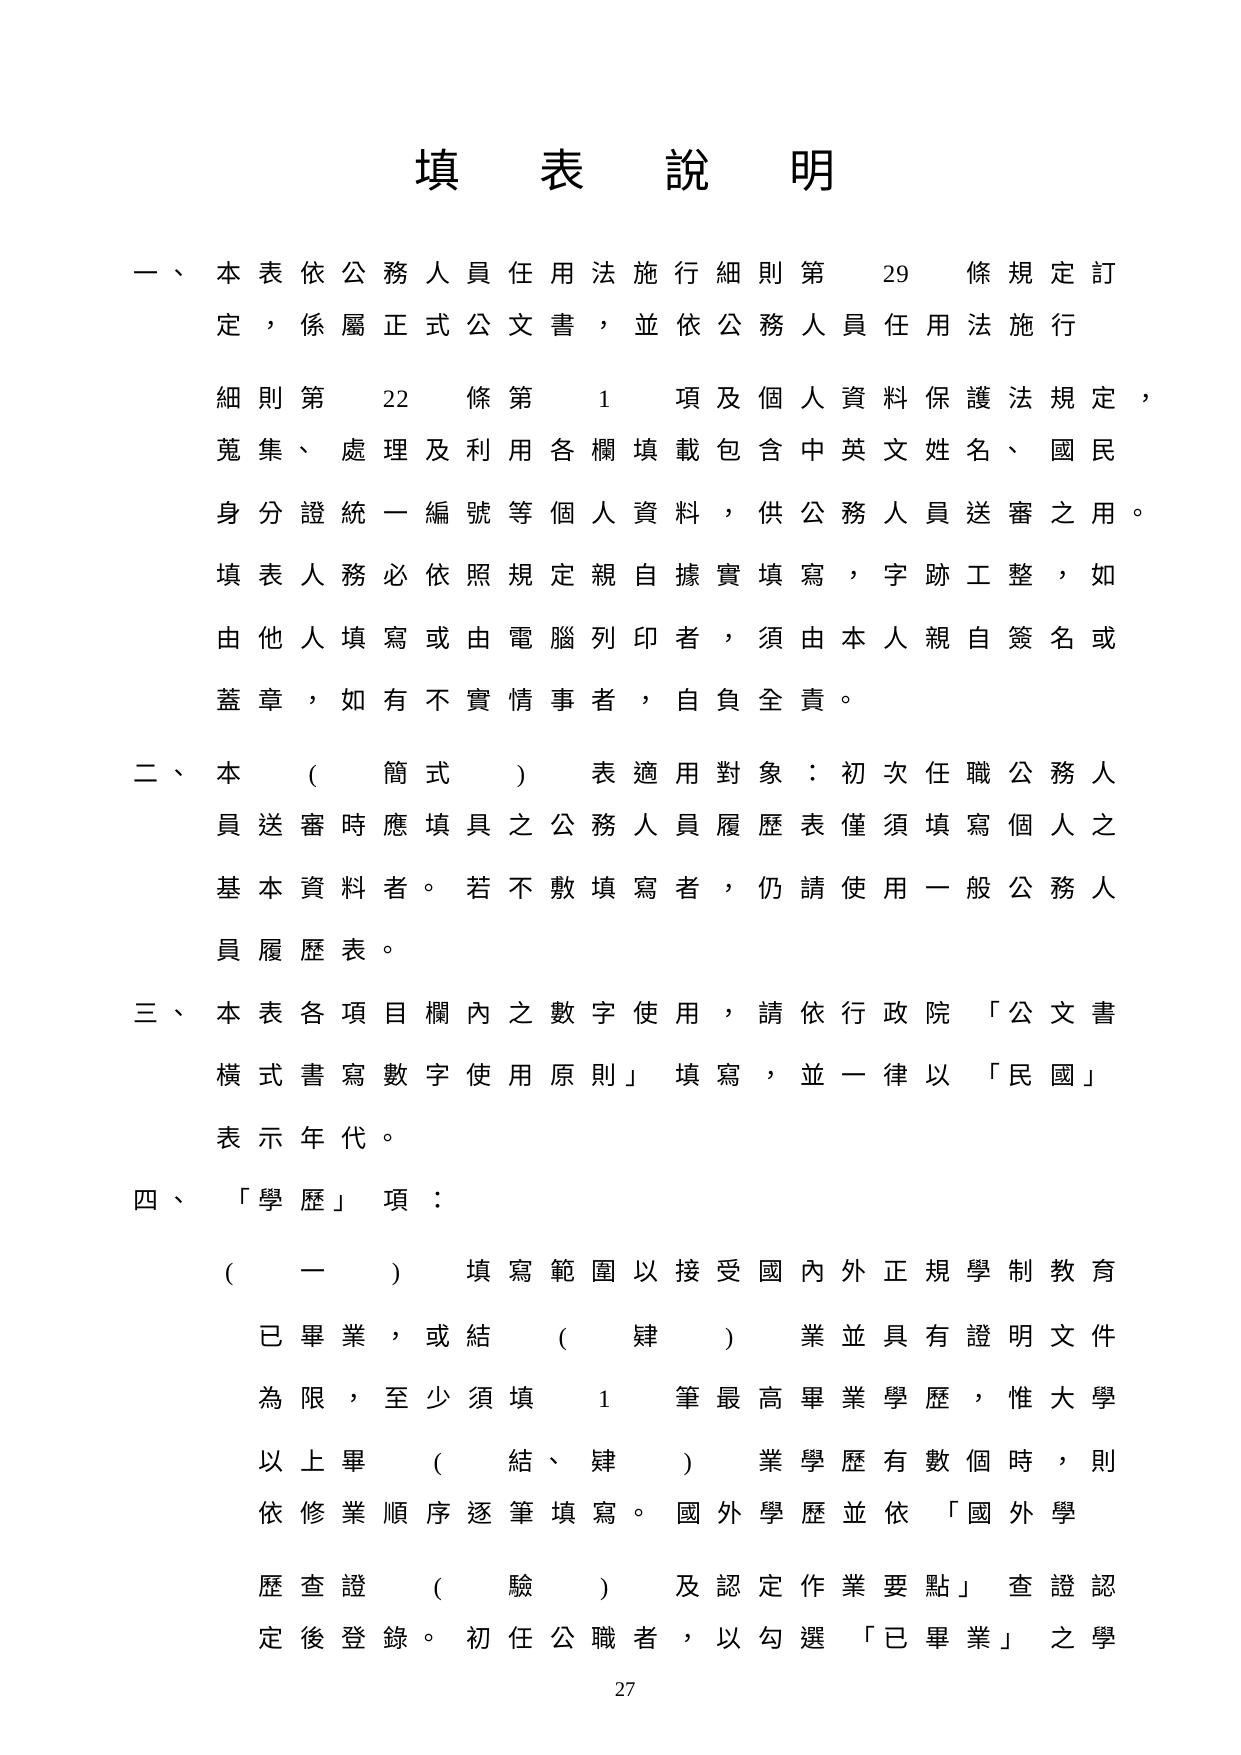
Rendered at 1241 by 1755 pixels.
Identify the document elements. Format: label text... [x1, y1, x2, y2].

text 二、本(簡式)表適用對象：初次任職公務人員送審時應填具之公務人員履歷表僅須填寫個人之基本資料者。若不敷填寫者，仍請使用一般公務人員履歷表。 [125, 720, 1125, 970]
text 填 表 說 明 [125, 95, 1125, 220]
text (一)填寫範圍以接受國內外正規學制教育已畢業，或結(肄)業並具有證明文件為限，至少須填1筆最高畢業學歷，惟大學以上畢(結、肄)業學歷有數個時，則依修業順序逐筆填寫。國外學歷並依「國外學歷查證(驗)及認定作業要點」查證認定後登錄。初任公職者，以勾選「已畢業」之學 [171, 1220, 1125, 1657]
text 一、本表依公務人員任用法施行細則第29條規定訂定，係屬正式公文書，並依公務人員任用法施行細則第22條第1項及個人資料保護法規定，蒐集、處理及利用各欄填載包含中英文姓名、國民身分證統一編號等個人資料，供公務人員送審之用。填表人務必依照規定親自據實填寫，字跡工整，如由他人填寫或由電腦列印者，須由本人親自簽名或蓋章，如有不實情事者，自負全責。 [125, 220, 1125, 720]
text 四、「學歷」項： [125, 1157, 1125, 1220]
text 三、本表各項目欄內之數字使用，請依行政院「公文書橫式書寫數字使用原則」填寫，並一律以「民國」表示年代。 [125, 970, 1125, 1157]
